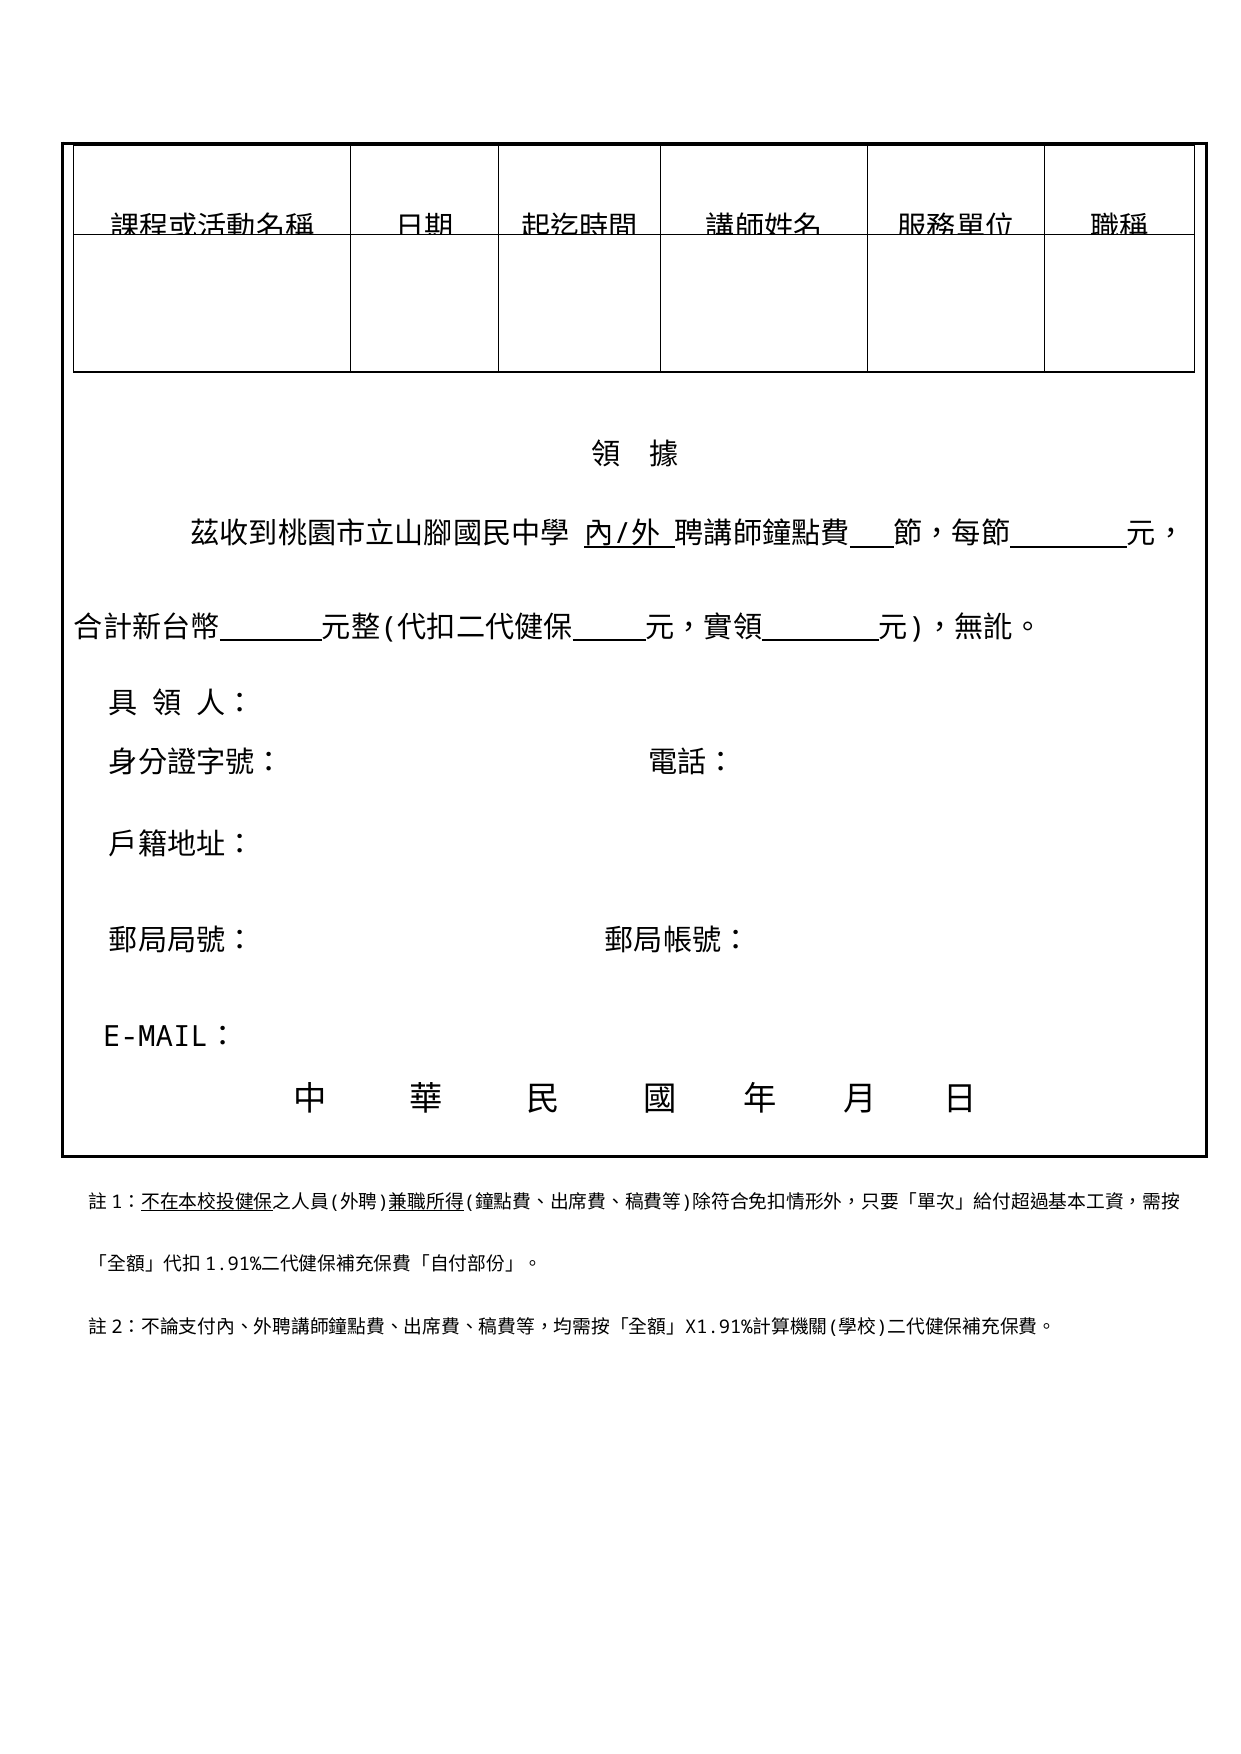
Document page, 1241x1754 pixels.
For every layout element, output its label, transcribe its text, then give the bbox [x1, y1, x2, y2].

table_cell 戶籍地址： [64, 800, 1205, 896]
table_cell [499, 235, 660, 371]
table_cell 茲收到桃園市立山腳國民中學 內/外 聘講師鐘點費 節，每節 元，合計新台幣 元整(代扣二代健保 元，實領 元)，無訛。 [64, 489, 1205, 659]
table_header 服務單位 [868, 146, 1044, 233]
table_cell [868, 235, 1044, 371]
table_cell [351, 235, 498, 371]
table_header 日期 [351, 146, 498, 233]
table_cell E-MAIL： 中 華 民 國 年 月 日 [64, 992, 1205, 1155]
text 註1：不在本校投健保之人員(外聘)兼職所得(鐘點費、出席費、稿費等)除符合免扣情形外，只要「單次」給付超過基本工資，需按「全額」代扣1.91%二代健保補充保費「自付部份」。 [89, 1158, 1181, 1283]
table_cell [1045, 235, 1194, 371]
table_cell [74, 235, 350, 371]
table_cell 具 領 人： [64, 660, 1205, 719]
text 註2：不論支付內、外聘講師鐘點費、出席費、稿費等，均需按「全額」X1.91%計算機關(學校)二代健保補充保費。 [89, 1283, 1181, 1346]
table_cell 身分證字號： 電話： [64, 719, 1205, 800]
table_cell [661, 235, 867, 371]
table_header 講師姓名 [661, 146, 867, 233]
table_header 起迄時間 [499, 146, 660, 233]
table_header 課程或活動名稱 [74, 146, 350, 233]
table_cell 郵局局號： 郵局帳號： [64, 896, 1205, 992]
table_header 領 據 [64, 145, 1205, 489]
table_header 職稱 [1045, 146, 1194, 233]
